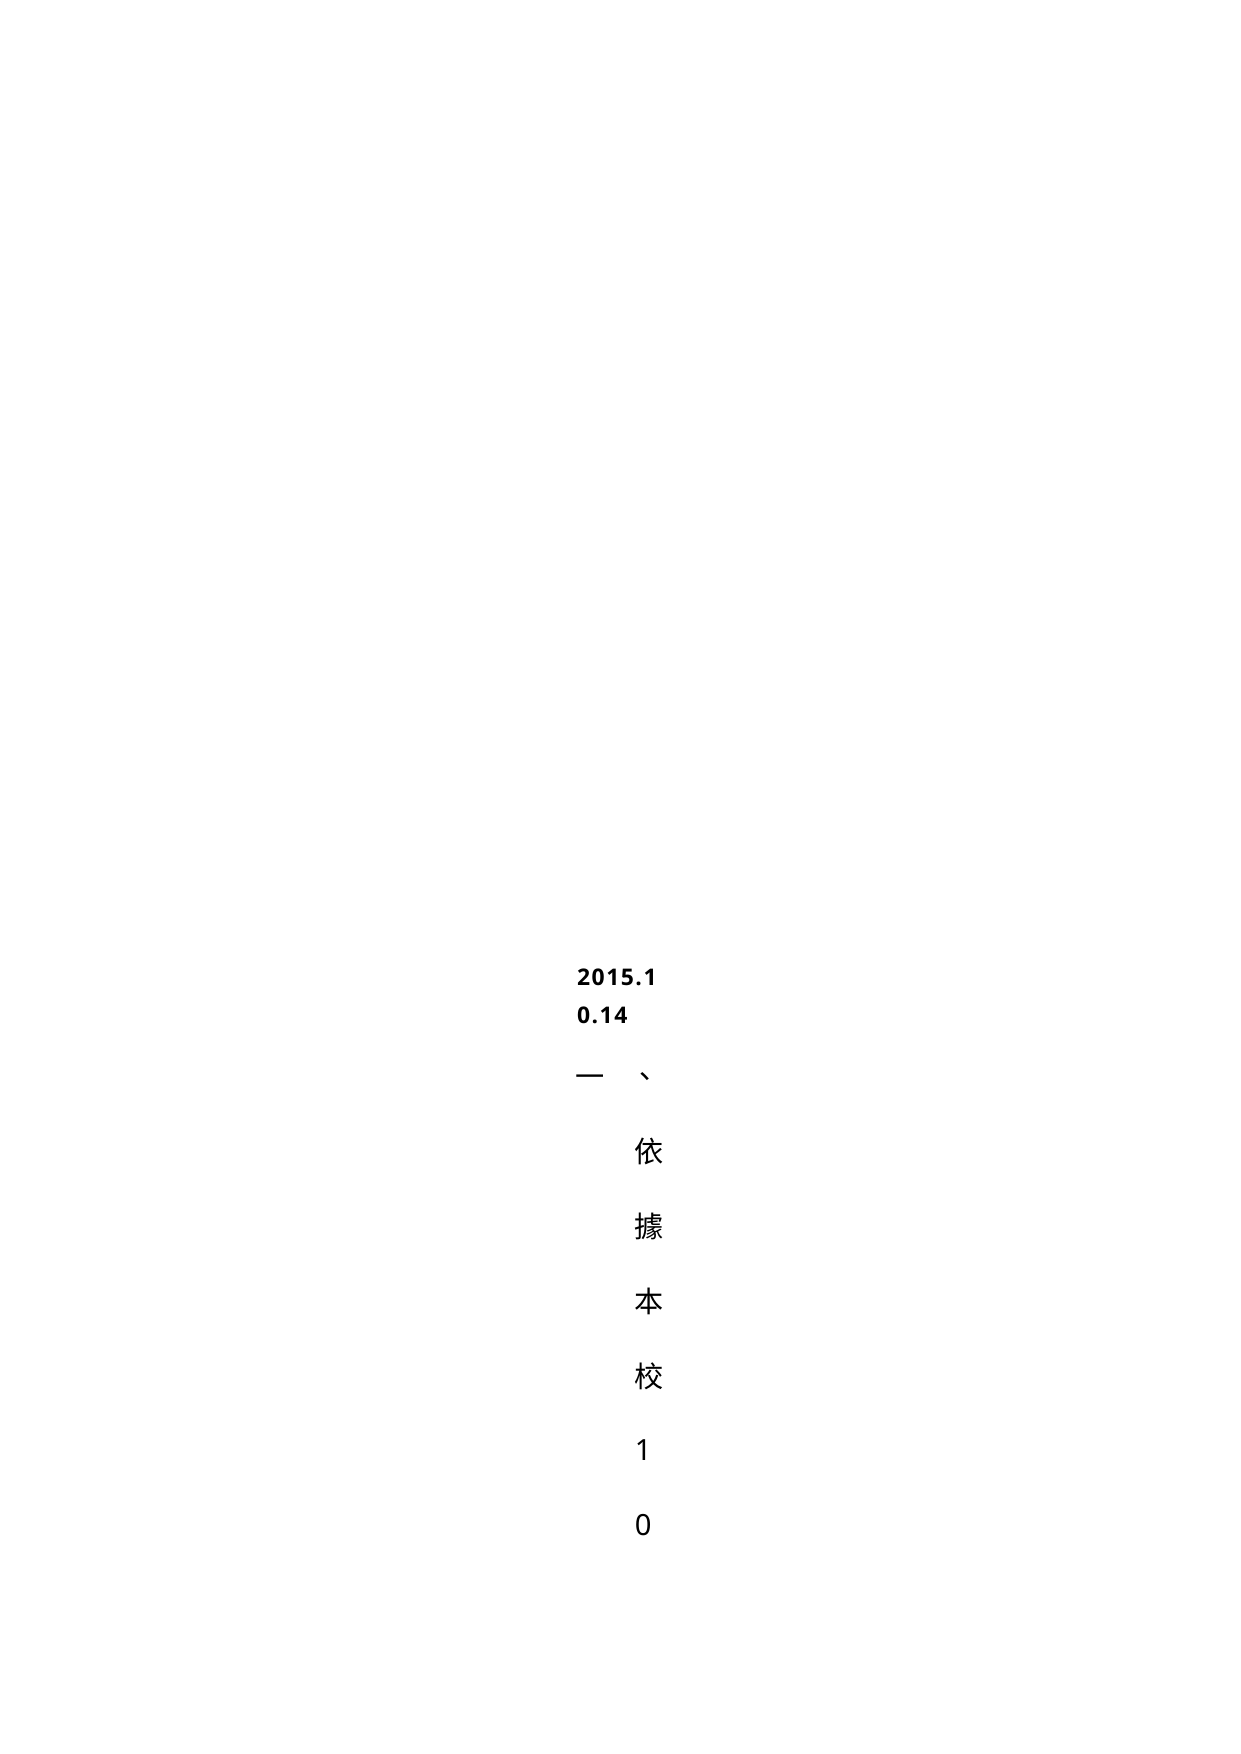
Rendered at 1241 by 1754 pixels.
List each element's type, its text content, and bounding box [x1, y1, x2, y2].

table_cell 公告：本校103年度彈性薪資績效報告審查會議紀錄決議事項 2015.10.14 [577, 165, 663, 1027]
table_header 一、依據本校104年9月8日103年度彈性薪資績效報告審查會議紀錄決議事項辦理。 二、105年彈性薪資績效，有關「產學合作研發績效」項目，應同時達成下列目標值，以有效提升學術著作發表品質，精進專業成長及研究能力，並藉研究計畫案之執行，挹注本校整體經費： （一）以本校名義發表於SCI、SSCI、AHCI、EI、ABI及國內TSSCI之期刊論文至少1篇，期刊發表人須為第一作者或通訊作者。 （二）各申請人爭取編有行政管理費之研究計畫案(含科技部、政府相關計畫、產學合作及技術移轉)總經費目標值，年輕優秀教師至少150萬元；留任教師至少200萬元。 [577, 1027, 663, 1559]
